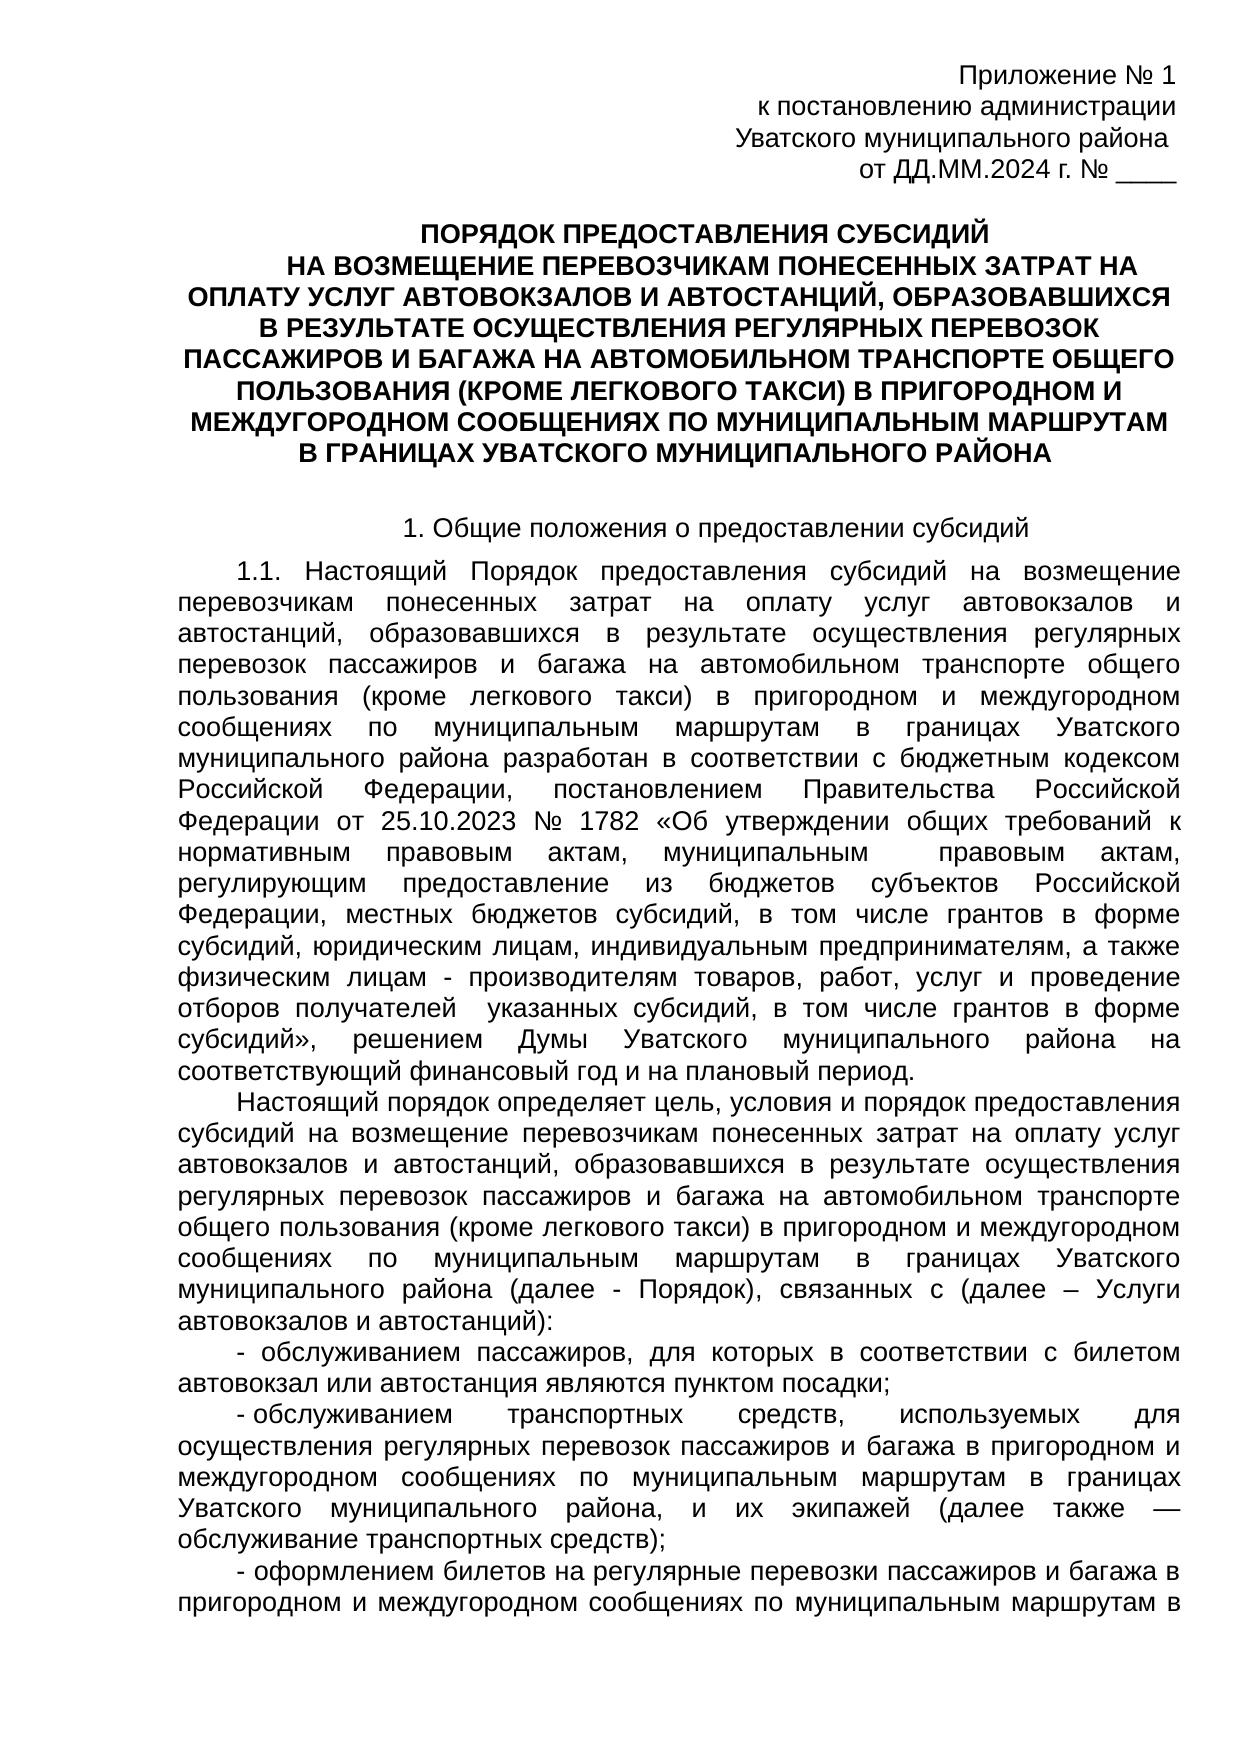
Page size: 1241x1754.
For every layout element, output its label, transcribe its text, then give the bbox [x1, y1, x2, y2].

table_header [176, 59, 704, 184]
text - обслуживанием транспортных средств, используемых для осуществления регулярных перевозок пассажиров и багажа в пригородном и междугородном сообщениях по муниципальным маршрутам в границах Уватского муниципального района, и их экипажей (далее также — обслуживание транспортных средств); [177, 1398, 1181, 1554]
text 1. Общие положения о предоставлении субсидий [177, 512, 1181, 543]
table_header Приложение № 1 к постановлению администрации Уватского муниципального района от ДД.ММ.2024 г. № ____ [704, 59, 1176, 184]
text 1.1. Настоящий Порядок предоставления субсидий на возмещение перевозчикам понесенных затрат на оплату услуг автовокзалов и автостанций, образовавшихся в результате осуществления регулярных перевозок пассажиров и багажа на автомобильном транспорте общего пользования (кроме легкового такси) в пригородном и междугородном сообщениях по муниципальным маршрутам в границах Уватского муниципального района разработан в соответствии с бюджетным кодексом Российской Федерации, постановлением Правительства Российской Федерации от 25.10.2023 № 1782 «Об утверждении общих требований к нормативным правовым актам, муниципальным правовым актам, регулирующим предоставление из бюджетов субъектов Российской Федерации, местных бюджетов субсидий, в том числе грантов в форме субсидий, юридическим лицам, индивидуальным предпринимателям, а также физическим лицам - производителям товаров, работ, услуг и проведение отборов получателей указанных субсидий, в том числе грантов в форме субсидий», решением Думы Уватского муниципального района на соответствующий финансовый год и на плановый период. [177, 554, 1181, 1086]
text Настоящий порядок определяет цель, условия и порядок предоставления субсидий на возмещение перевозчикам понесенных затрат на оплату услуг автовокзалов и автостанций, образовавшихся в результате осуществления регулярных перевозок пассажиров и багажа на автомобильном транспорте общего пользования (кроме легкового такси) в пригородном и междугородном сообщениях по муниципальным маршрутам в границах Уватского муниципального района (далее - Порядок), связанных с (далее – Услуги автовокзалов и автостанций): [177, 1086, 1181, 1336]
text ПОРЯДОК ПРЕДОСТАВЛЕНИЯ СУБСИДИЙ [177, 218, 1181, 250]
text НА ВОЗМЕЩЕНИЕ ПЕРЕВОЗЧИКАМ ПОНЕСЕННЫХ ЗАТРАТ НА ОПЛАТУ УСЛУГ АВТОВОКЗАЛОВ И АВТОСТАНЦИЙ, ОБРАЗОВАВШИХСЯ В РЕЗУЛЬТАТЕ ОСУЩЕСТВЛЕНИЯ РЕГУЛЯРНЫХ ПЕРЕВОЗОК ПАССАЖИРОВ И БАГАЖА НА АВТОМОБИЛЬНОМ ТРАНСПОРТЕ ОБЩЕГО ПОЛЬЗОВАНИЯ (КРОМЕ ЛЕГКОВОГО ТАКСИ) В ПРИГОРОДНОМ И МЕЖДУГОРОДНОМ СООБЩЕНИЯХ ПО МУНИЦИПАЛЬНЫМ МАРШРУТАМ В ГРАНИЦАХ УВАТСКОГО МУНИЦИПАЛЬНОГО РАЙОНА [177, 250, 1181, 468]
text - оформлением билетов на регулярные перевозки пассажиров и багажа в пригородном и междугородном сообщениях по муниципальным маршрутам в [177, 1554, 1181, 1617]
text - обслуживанием пассажиров, для которых в соответствии с билетом автовокзал или автостанция являются пунктом посадки; [177, 1336, 1181, 1398]
